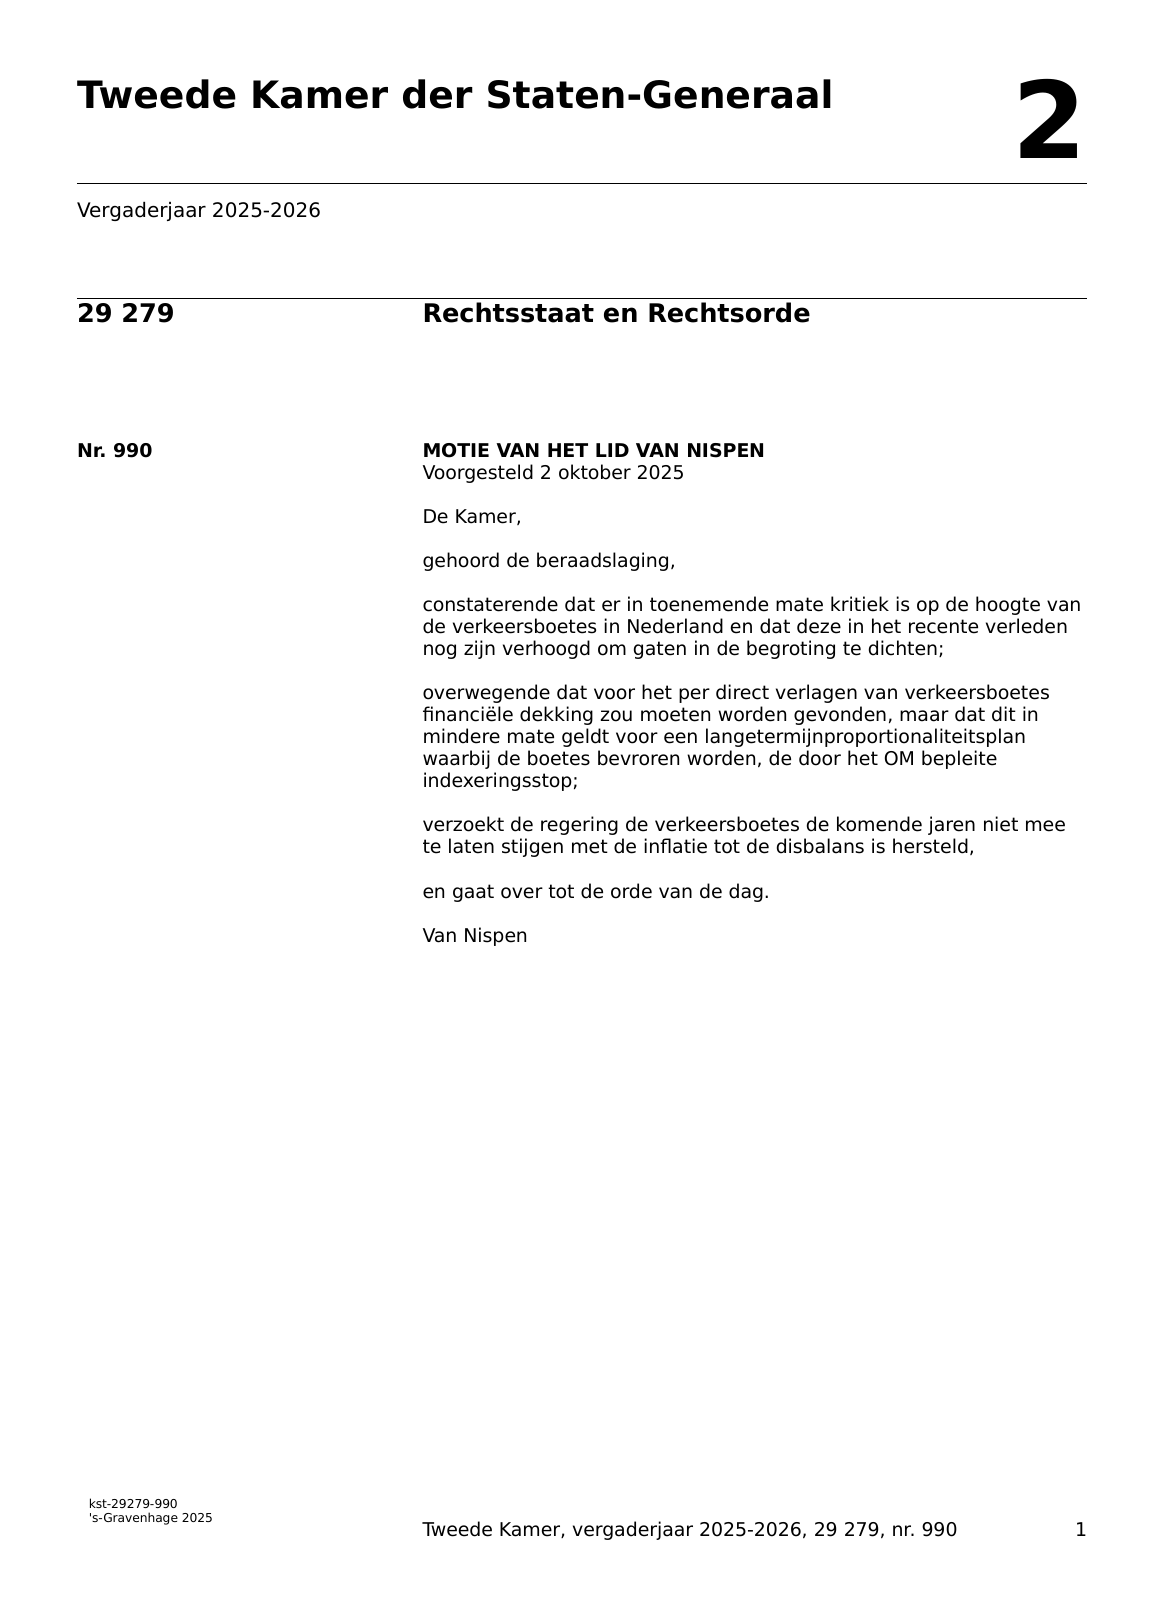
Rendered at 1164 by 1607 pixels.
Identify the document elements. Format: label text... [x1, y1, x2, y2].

table_header 2 [886, 59, 1087, 183]
text De Kamer, [422, 506, 1087, 528]
text en gaat over tot de orde van de dag. [422, 881, 1087, 902]
text kst-29279-990 [88, 1497, 323, 1511]
text Van Nispen [422, 925, 1087, 947]
text constaterende dat er in toenemende mate kritiek is op de hoogte van de verkeersboetes in Nederland en dat deze in het recente verleden nog zijn verhoogd om gaten in de begroting te dichten; [422, 594, 1087, 660]
text 's-Gravenhage 2025 [88, 1511, 323, 1525]
subtitle Nr. 990 MOTIE VAN HET LID VAN NISPEN [77, 440, 1087, 462]
text Voorgesteld 2 oktober 2025 [422, 462, 1087, 484]
table_cell Vergaderjaar 2025-2026 [77, 184, 1087, 298]
subtitle 29 279 Rechtsstaat en Rechtsorde [77, 299, 1087, 329]
text overwegende dat voor het per direct verlagen van verkeersboetes financiële dekking zou moeten worden gevonden, maar dat dit in mindere mate geldt voor een langetermijnproportionaliteitsplan waarbij de boetes bevroren worden, de door het OM bepleite indexeringsstop; [422, 682, 1087, 792]
text gehoord de beraadslaging, [422, 550, 1087, 572]
text verzoekt de regering de verkeersboetes de komende jaren niet mee te laten stijgen met de inflatie tot de disbalans is hersteld, [422, 814, 1087, 858]
table_header Tweede Kamer der Staten-Generaal [77, 59, 886, 183]
